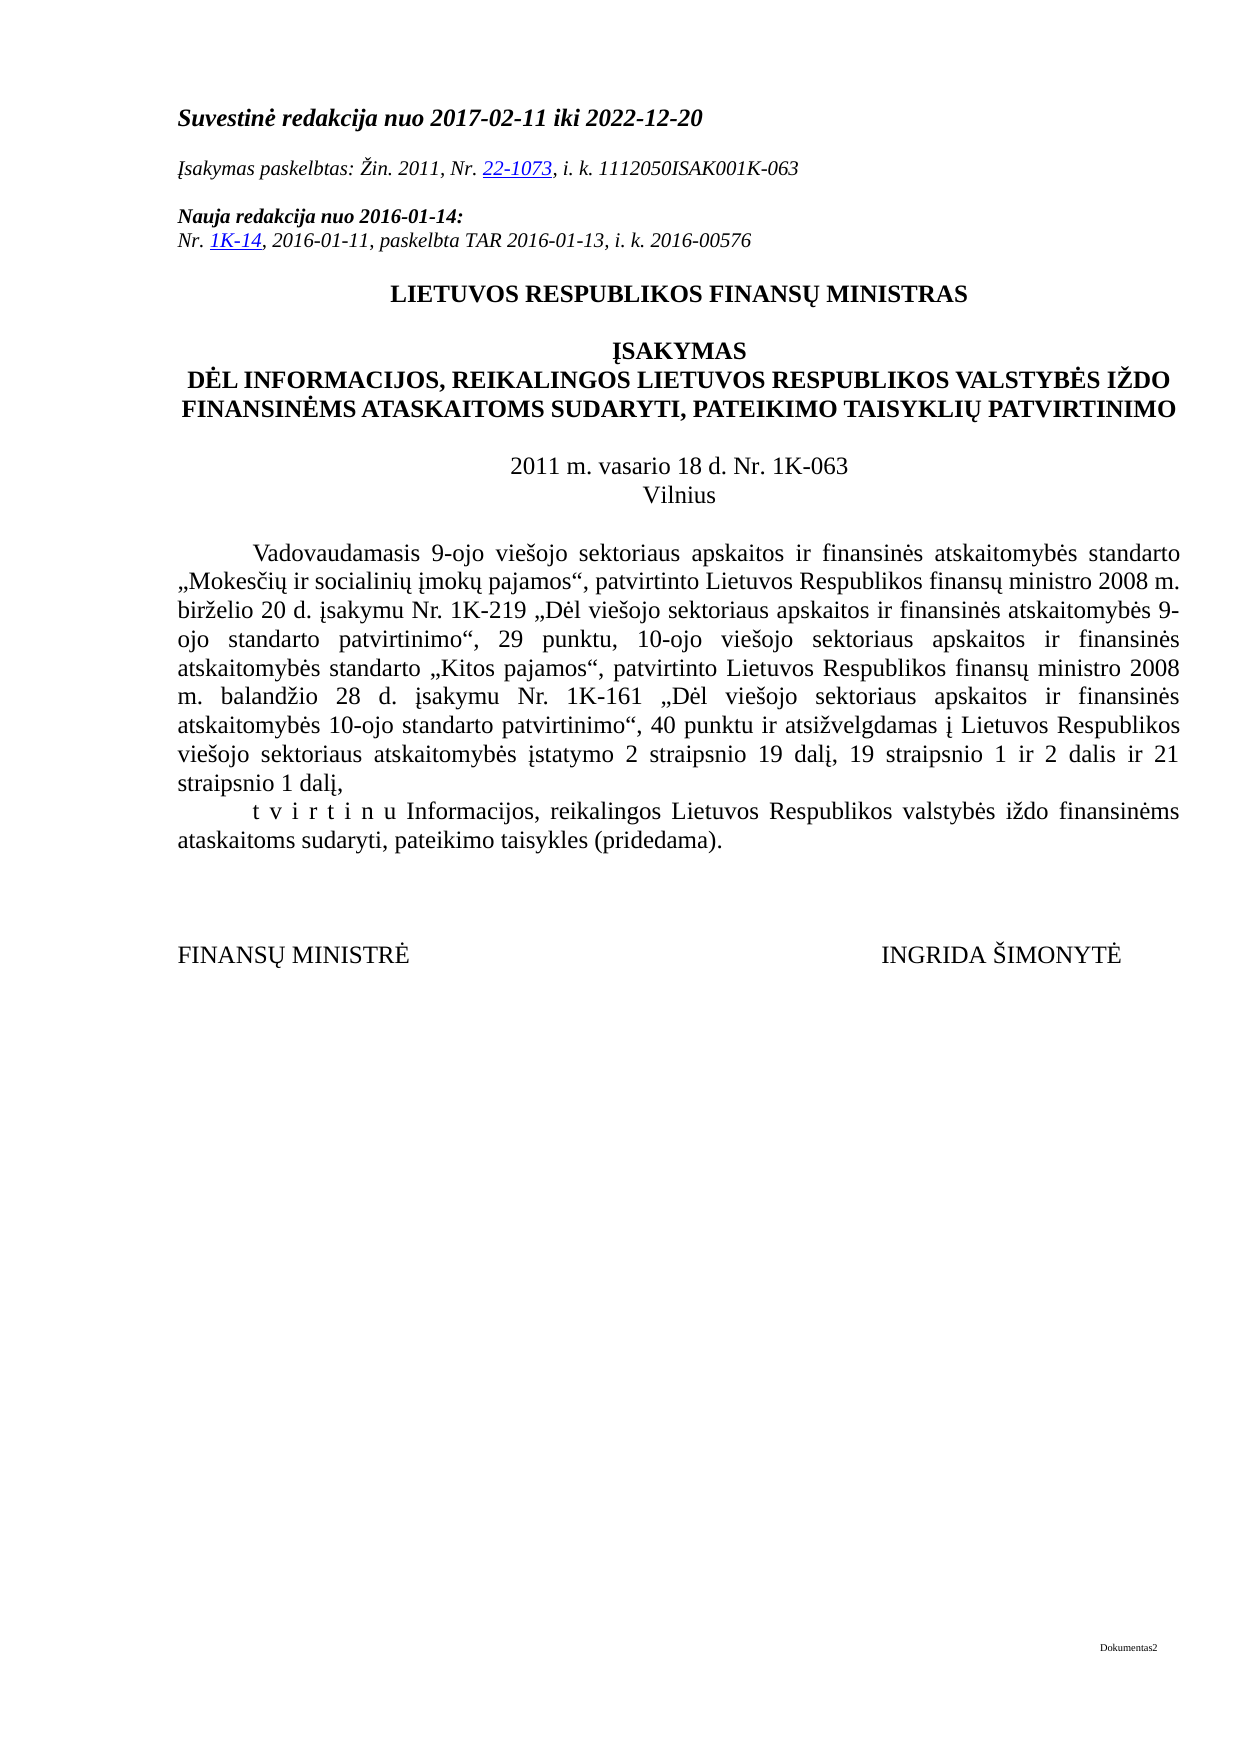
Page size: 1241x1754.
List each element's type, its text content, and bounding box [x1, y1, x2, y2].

text ĮSAKYMAS [177, 336, 1181, 365]
text Vadovaudamasis 9-ojo viešojo sektoriaus apskaitos ir finansinės atskaitomybės standarto „Mokesčių ir socialinių įmokų pajamos“, patvirtinto Lietuvos Respublikos finansų ministro 2008 m. birželio 20 d. įsakymu Nr. 1K-219 „Dėl viešojo sektoriaus apskaitos ir finansinės atskaitomybės 9-ojo standarto patvirtinimo“, 29 punktu, 10-ojo viešojo sektoriaus apskaitos ir finansinės atskaitomybės standarto „Kitos pajamos“, patvirtinto Lietuvos Respublikos finansų ministro 2008 m. balandžio 28 d. įsakymu Nr. 1K-161 „Dėl viešojo sektoriaus apskaitos ir finansinės atskaitomybės 10-ojo standarto patvirtinimo“, 40 punktu ir atsižvelgdamas į Lietuvos Respublikos viešojo sektoriaus atskaitomybės įstatymo 2 straipsnio 19 dalį, 19 straipsnio 1 ir 2 dalis ir 21 straipsnio 1 dalį, [177, 538, 1181, 796]
text Vilnius [177, 480, 1181, 509]
text Nauja redakcija nuo 2016-01-14: [177, 204, 1181, 228]
text Suvestinė redakcija nuo 2017-02-11 iki 2022-12-20 [177, 103, 1181, 132]
text Nr. 1K-14, 2016-01-11, paskelbta TAR 2016-01-13, i. k. 2016-00576 [177, 228, 1181, 252]
text DĖL INFORMACIJOS, REIKALINGOS LIETUVOS RESPUBLIKOS VALSTYBĖS IŽDO FINANSINĖMS ATASKAITOMS SUDARYTI, PATEIKIMO TAISYKLIŲ PATVIRTINIMO [177, 365, 1181, 423]
text FINANSŲ MINISTRĖ INGRIDA ŠIMONYTĖ [177, 940, 1181, 969]
text t v i r t i n u Informacijos, reikalingos Lietuvos Respublikos valstybės iždo finansinėms ataskaitoms sudaryti, pateikimo taisykles (pridedama). [177, 796, 1181, 854]
text Įsakymas paskelbtas: Žin. 2011, Nr. 22-1073, i. k. 1112050ISAK001K-063 [177, 156, 1181, 180]
text 2011 m. vasario 18 d. Nr. 1K-063 [177, 451, 1181, 480]
text LIETUVOS RESPUBLIKOS FINANSŲ MINISTRAS [177, 279, 1181, 308]
